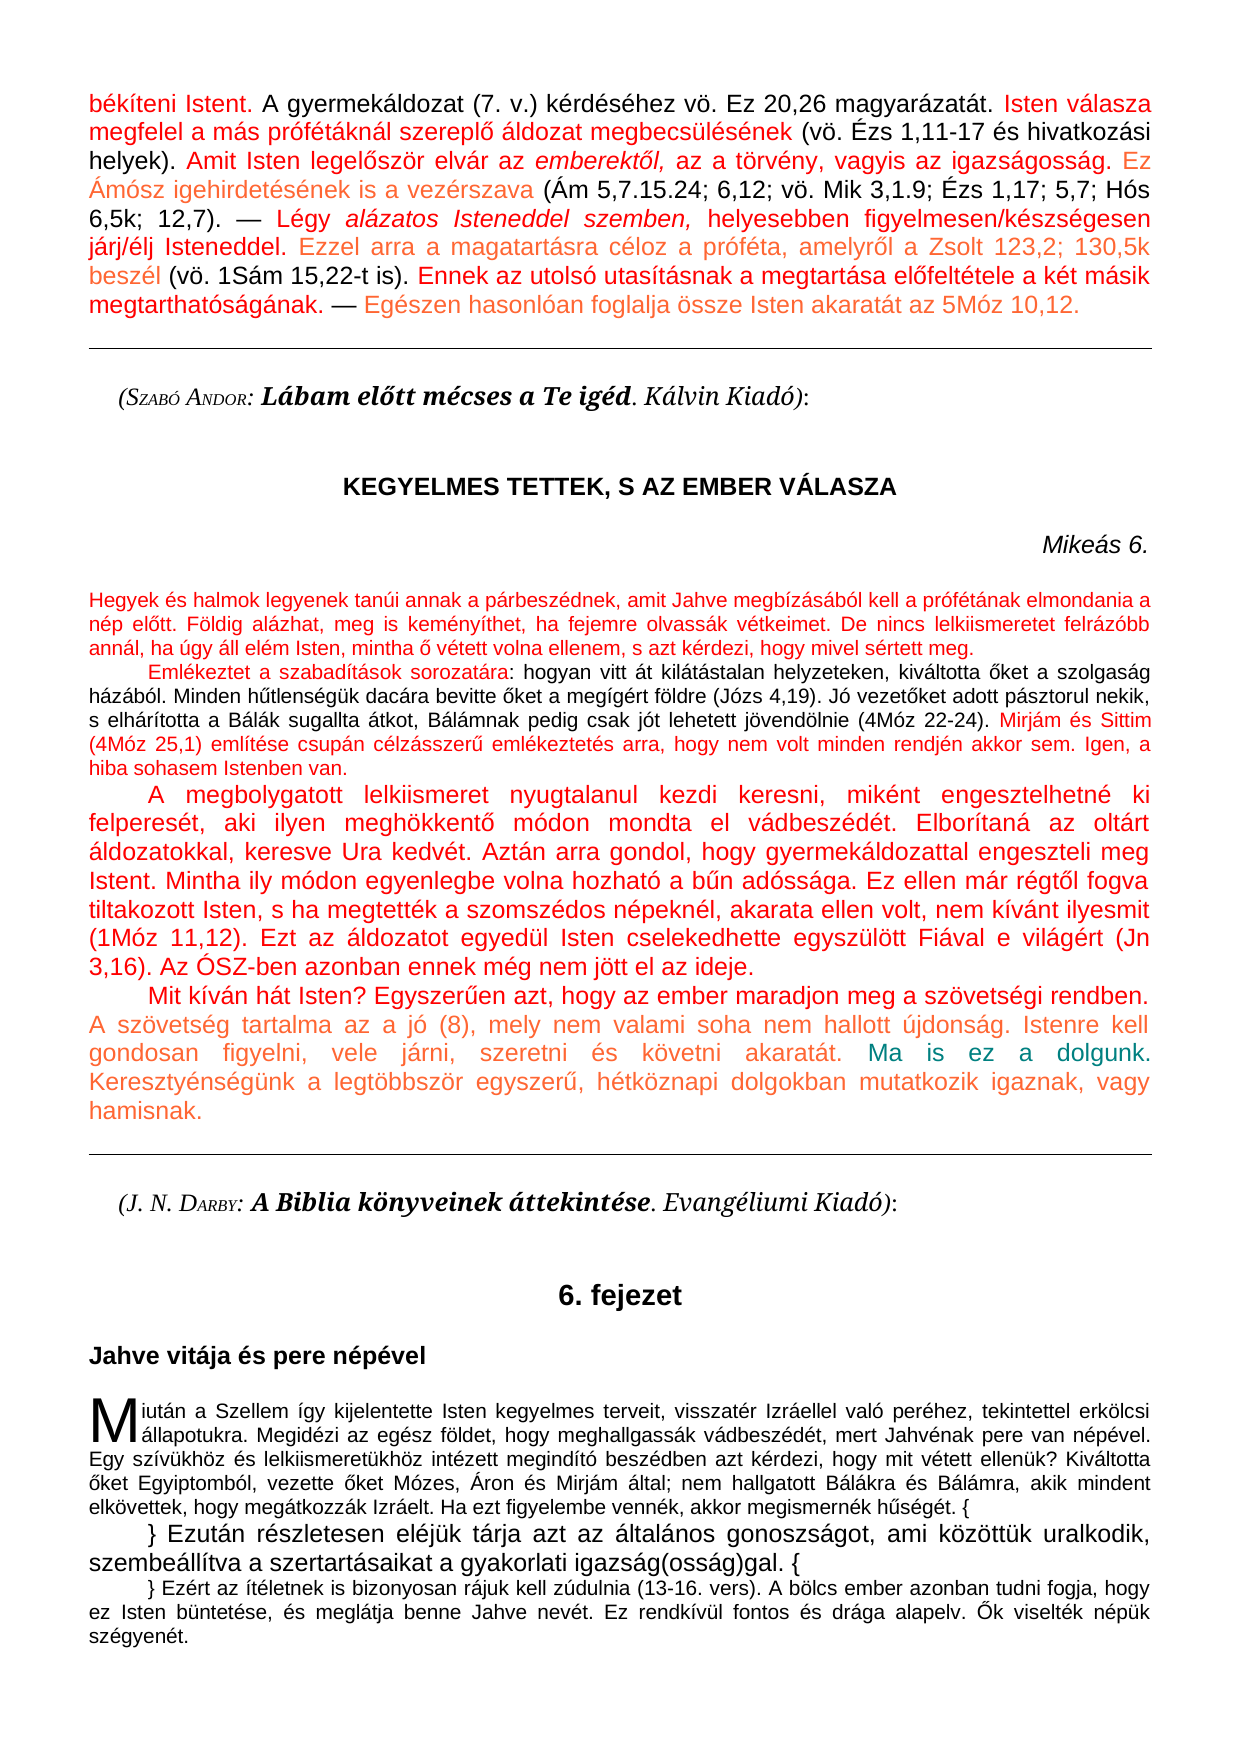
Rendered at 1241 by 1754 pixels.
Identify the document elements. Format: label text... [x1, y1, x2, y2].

text (Szabó Andor: Lábam előtt mécses a Te igéd. Kálvin Kiadó): [88, 349, 1152, 442]
text (J. N. Darby: A Biblia könyveinek áttekintése. Evangéliumi Kiadó): [88, 1155, 1152, 1248]
text Mit kíván hát Isten? Egyszerűen azt, hogy az ember maradjon meg a szövetségi rendben. A szövetség tartalma az a jó (8), mely nem valami soha nem hallott újdonság. Istenre kell gondosan figyelni, vele járni, szeretni és követni akaratát. Ma is ez a dolgunk. Keresztyénségünk a legtöbbször egyszerű, hétköznapi dolgokban mutatkozik igaznak, vagy hamisnak. [88, 981, 1152, 1124]
text Emlékeztet a szabadítások sorozatára: hogyan vitt át kilátástalan helyzeteken, kiváltotta őket a szolgaság házából. Minden hűtlenségük dacára bevitte őket a megígért földre (Józs 4,19). Jó vezetőket adott pásztorul nekik, s elhárította a Bálák sugallta átkot, Bálámnak pedig csak jót lehetett jövendölnie (4Móz 22-24). Mirjám és Sittim (4Móz 25,1) említése csupán célzásszerű emlékeztetés arra, hogy nem volt minden rendjén akkor sem. Igen, a hiba sohasem Istenben van. [88, 660, 1152, 779]
text } Ezért az ítéletnek is bizonyosan rájuk kell zúdulnia (13-16. vers). A bölcs ember azonban tudni fogja, hogy ez Isten büntetése, és meglátja benne Jahve nevét. Ez rendkívül fontos és drága alapelv. Ők viselték népük szégyenét. [88, 1576, 1152, 1648]
text } Ezután részletesen eléjük tárja azt az általános gonoszságot, ami közöttük uralkodik, szembeállítva a szertartásaikat a gyakorlati igazság(osság)gal. { [88, 1519, 1152, 1576]
text 6. fejezet [88, 1277, 1152, 1311]
text békíteni Istent. A gyermekáldozat (7. v.) kérdéséhez vö. Ez 20,26 magyarázatát. Isten válasza megfelel a más prófétáknál szereplő áldozat megbecsülésének (vö. Ézs 1,11-17 és hivatkozási helyek). Amit Isten legelő­ször elvár az emberektől, az a törvény, vagyis az igaz­ságosság. Ez Ámósz igehirdetésének is a vezérszava (Ám 5,7.15.24; 6,12; vö. Mik 3,1.9; Ézs 1,17; 5,7; Hós 6,5k; 12,7). — Légy alázatos Isteneddel szemben, helyesebben figyelmesen/készségesen járj/élj Isteneddel. Ezzel arra a magatartásra céloz a próféta, amelyről a Zsolt 123,2; 130,5k beszél (vö. 1Sám 15,22-t is). Ennek az utolsó utasításnak a megtartása előfeltétele a két másik megtarthatóságának. — Egészen hasonlóan foglalja össze Isten akaratát az 5Móz 10,12. [88, 88, 1152, 318]
text Mikeás 6. [88, 530, 1152, 558]
text Jahve vitája és pere népével [88, 1341, 1152, 1369]
text KEGYELMES TETTEK, S AZ EMBER VÁLASZA [88, 471, 1152, 500]
text Miután a Szellem így kijelentette Isten kegyelmes terveit, visszatér Izráellel való peréhez, tekintettel erkölcsi állapotukra. Megidézi az egész földet, hogy meghallgassák vádbeszédét, mert Jahvénak pere van népével. Egy szívükhöz és lelkiismeretükhöz intézett megindító beszédben azt kérdezi, hogy mit vétett ellenük? Kiváltotta őket Egyiptomból, vezette őket Mózes, Áron és Mirjám által; nem hallgatott Bálákra és Bálámra, akik mindent elkövettek, hogy megátkozzák Izráelt. Ha ezt figyelembe vennék, akkor megismernék hűségét. { [88, 1399, 1152, 1519]
text A megbolygatott lelkiismeret nyugtalanul kezdi keresni, miként engesztelhetné ki felperesét, aki ilyen meghökkentő módon mondta el vádbeszédét. Elborítaná az oltárt áldozatokkal, keresve Ura kedvét. Aztán arra gondol, hogy gyermekáldozattal engeszteli meg Istent. Mintha ily módon egyenlegbe volna hozható a bűn adóssága. Ez ellen már régtől fogva tiltakozott Isten, s ha megtették a szomszédos népeknél, akarata ellen volt, nem kívánt ilyesmit (1Móz 11,12). Ezt az áldozatot egyedül Isten cselekedhette egyszülött Fiával e világért (Jn 3,16). Az ÓSZ-ben azonban ennek még nem jött el az ideje. [88, 779, 1152, 981]
text Hegyek és halmok legyenek tanúi annak a párbeszédnek, amit Jahve megbízásából kell a prófétának elmondania a nép előtt. Földig alázhat, meg is keményíthet, ha fejemre olvassák vétkeimet. De nincs lelkiismeretet felrázóbb annál, ha úgy áll elém Isten, mintha ő vétett volna ellenem, s azt kérdezi, hogy mivel sértett meg. [88, 588, 1152, 660]
